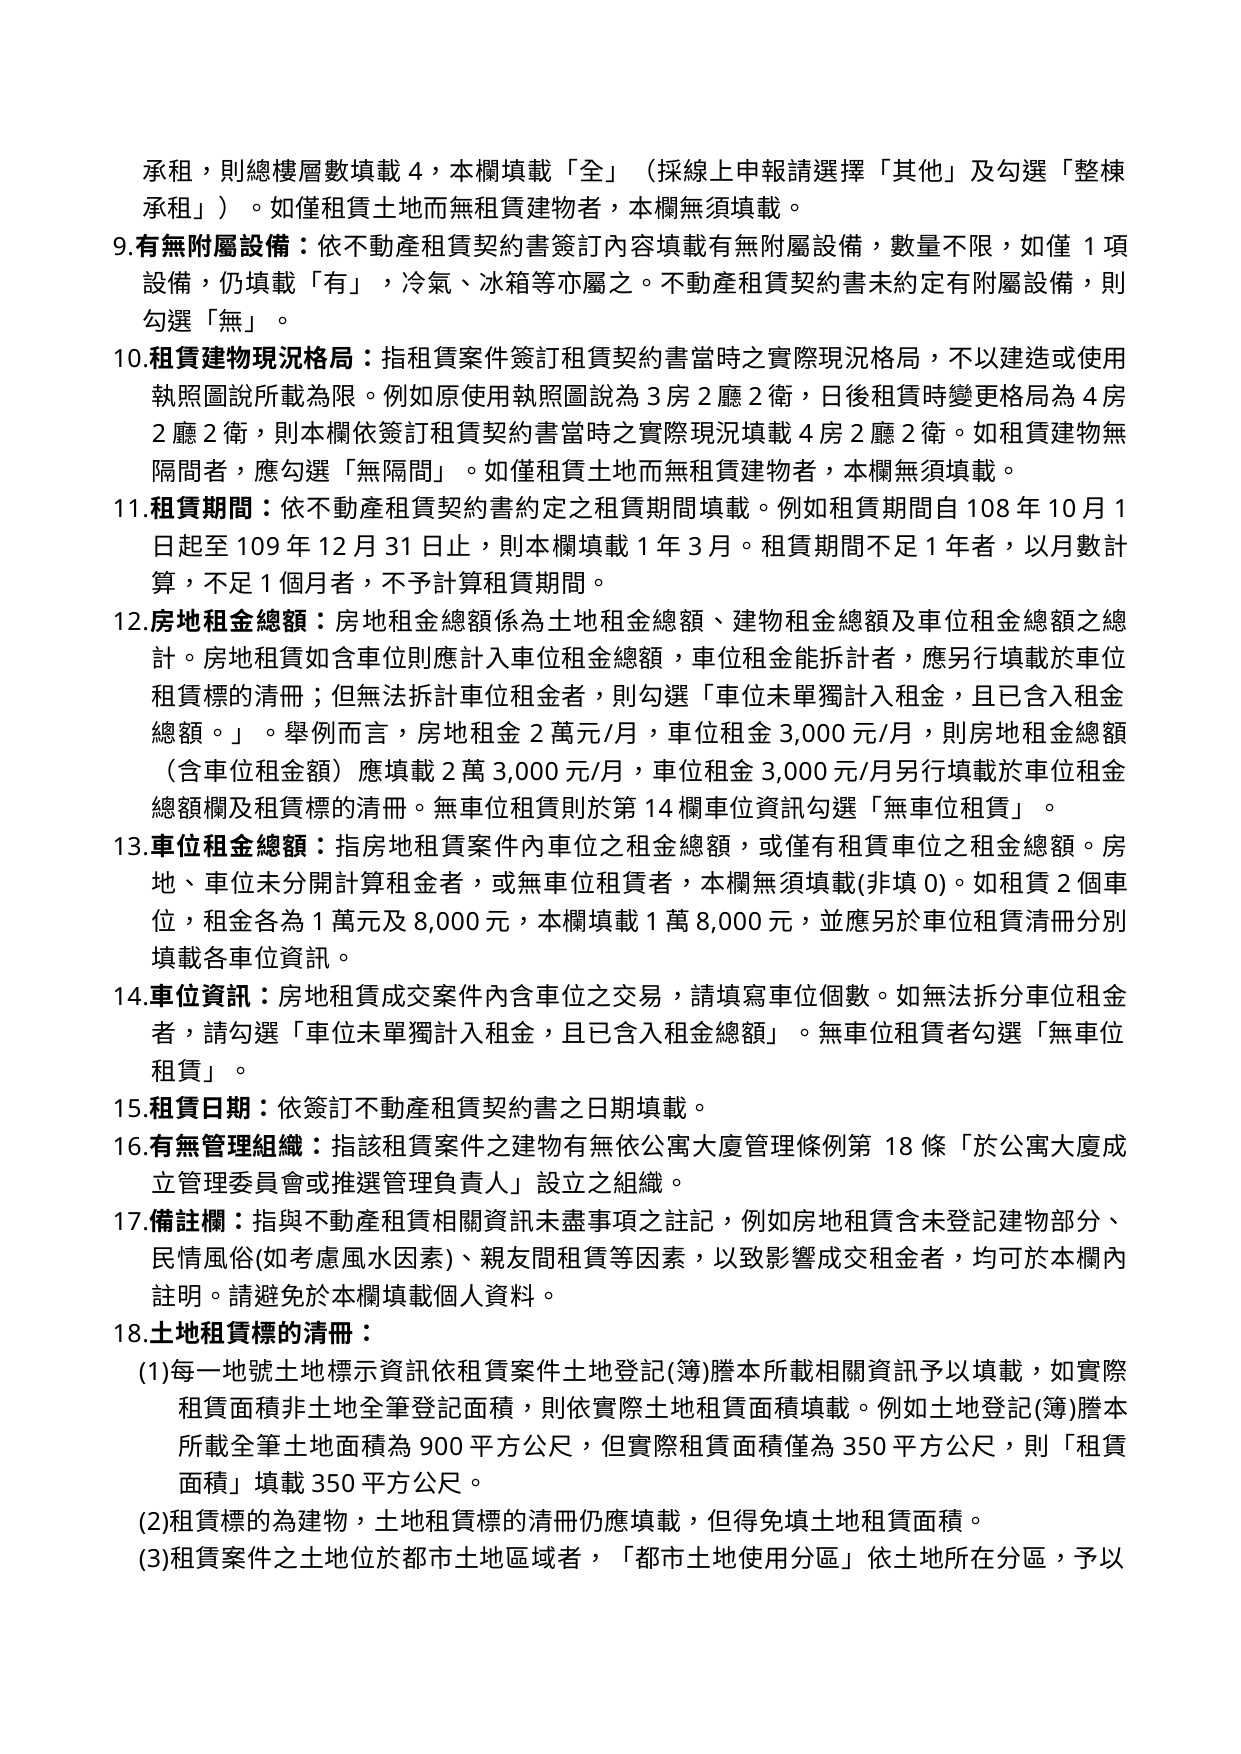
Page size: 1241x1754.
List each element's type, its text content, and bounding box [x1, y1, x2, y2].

text 承租，則總樓層數填載4，本欄填載「全」（採線上申報請選擇「其他」及勾選「整棟承租」）。如僅租賃土地而無租賃建物者，本欄無須填載。 [112, 150, 1128, 225]
text (1)每一地號土地標示資訊依租賃案件土地登記(簿)謄本所載相關資訊予以填載，如實際租賃面積非土地全筆登記面積，則依實際土地租賃面積填載。例如土地登記(簿)謄本所載全筆土地面積為900平方公尺，但實際租賃面積僅為350平方公尺，則「租賃面積」填載350平方公尺。 [138, 1350, 1128, 1500]
text 9.有無附屬設備：依不動產租賃契約書簽訂內容填載有無附屬設備，數量不限，如僅 1項設備，仍填載「有」，冷氣、冰箱等亦屬之。不動產租賃契約書未約定有附屬設備，則勾選「無」。 [112, 225, 1128, 337]
text 12.房地租金總額：房地租金總額係為土地租金總額、建物租金總額及車位租金總額之總計。房地租賃如含車位則應計入車位租金總額，車位租金能拆計者，應另行填載於車位租賃標的清冊；但無法拆計車位租金者，則勾選「車位未單獨計入租金，且已含入租金總額。」。舉例而言，房地租金2萬元/月，車位租金3,000元/月，則房地租金總額（含車位租金額）應填載2萬3,000元/月，車位租金3,000元/月另行填載於車位租金總額欄及租賃標的清冊。無車位租賃則於第14欄車位資訊勾選「無車位租賃」。 [112, 600, 1128, 825]
text 10.租賃建物現況格局：指租賃案件簽訂租賃契約書當時之實際現況格局，不以建造或使用執照圖說所載為限。例如原使用執照圖說為3房2廳2衛，日後租賃時變更格局為4房2廳2衛，則本欄依簽訂租賃契約書當時之實際現況填載4房2廳2衛。如租賃建物無隔間者，應勾選「無隔間」。如僅租賃土地而無租賃建物者，本欄無須填載。 [112, 337, 1128, 487]
text 14.車位資訊：房地租賃成交案件內含車位之交易，請填寫車位個數。如無法拆分車位租金者，請勾選「車位未單獨計入租金，且已含入租金總額」。無車位租賃者勾選「無車位租賃」。 [112, 975, 1128, 1087]
text 17.備註欄：指與不動產租賃相關資訊未盡事項之註記，例如房地租賃含未登記建物部分、民情風俗(如考慮風水因素)、親友間租賃等因素，以致影響成交租金者，均可於本欄內註明。請避免於本欄填載個人資料。 [112, 1200, 1128, 1312]
text 16.有無管理組織：指該租賃案件之建物有無依公寓大廈管理條例第 18 條「於公寓大廈成立管理委員會或推選管理負責人」設立之組織。 [112, 1125, 1128, 1200]
text (3)租賃案件之土地位於都市土地區域者，「都市土地使用分區」依土地所在分區，予以 [138, 1537, 1128, 1575]
text (2)租賃標的為建物，土地租賃標的清冊仍應填載，但得免填土地租賃面積。 [138, 1500, 1128, 1537]
text 15.租賃日期：依簽訂不動產租賃契約書之日期填載。 [112, 1087, 1128, 1125]
text 11.租賃期間：依不動產租賃契約書約定之租賃期間填載。例如租賃期間自108年10月1日起至109年12月31日止，則本欄填載1年3月。租賃期間不足1年者，以月數計算，不足1個月者，不予計算租賃期間。 [112, 487, 1128, 600]
text 18.土地租賃標的清冊： [112, 1312, 1128, 1350]
text 13.車位租金總額：指房地租賃案件內車位之租金總額，或僅有租賃車位之租金總額。房地、車位未分開計算租金者，或無車位租賃者，本欄無須填載(非填0)。如租賃2個車位，租金各為1萬元及8,000元，本欄填載1萬8,000元，並應另於車位租賃清冊分別填載各車位資訊。 [112, 825, 1128, 975]
